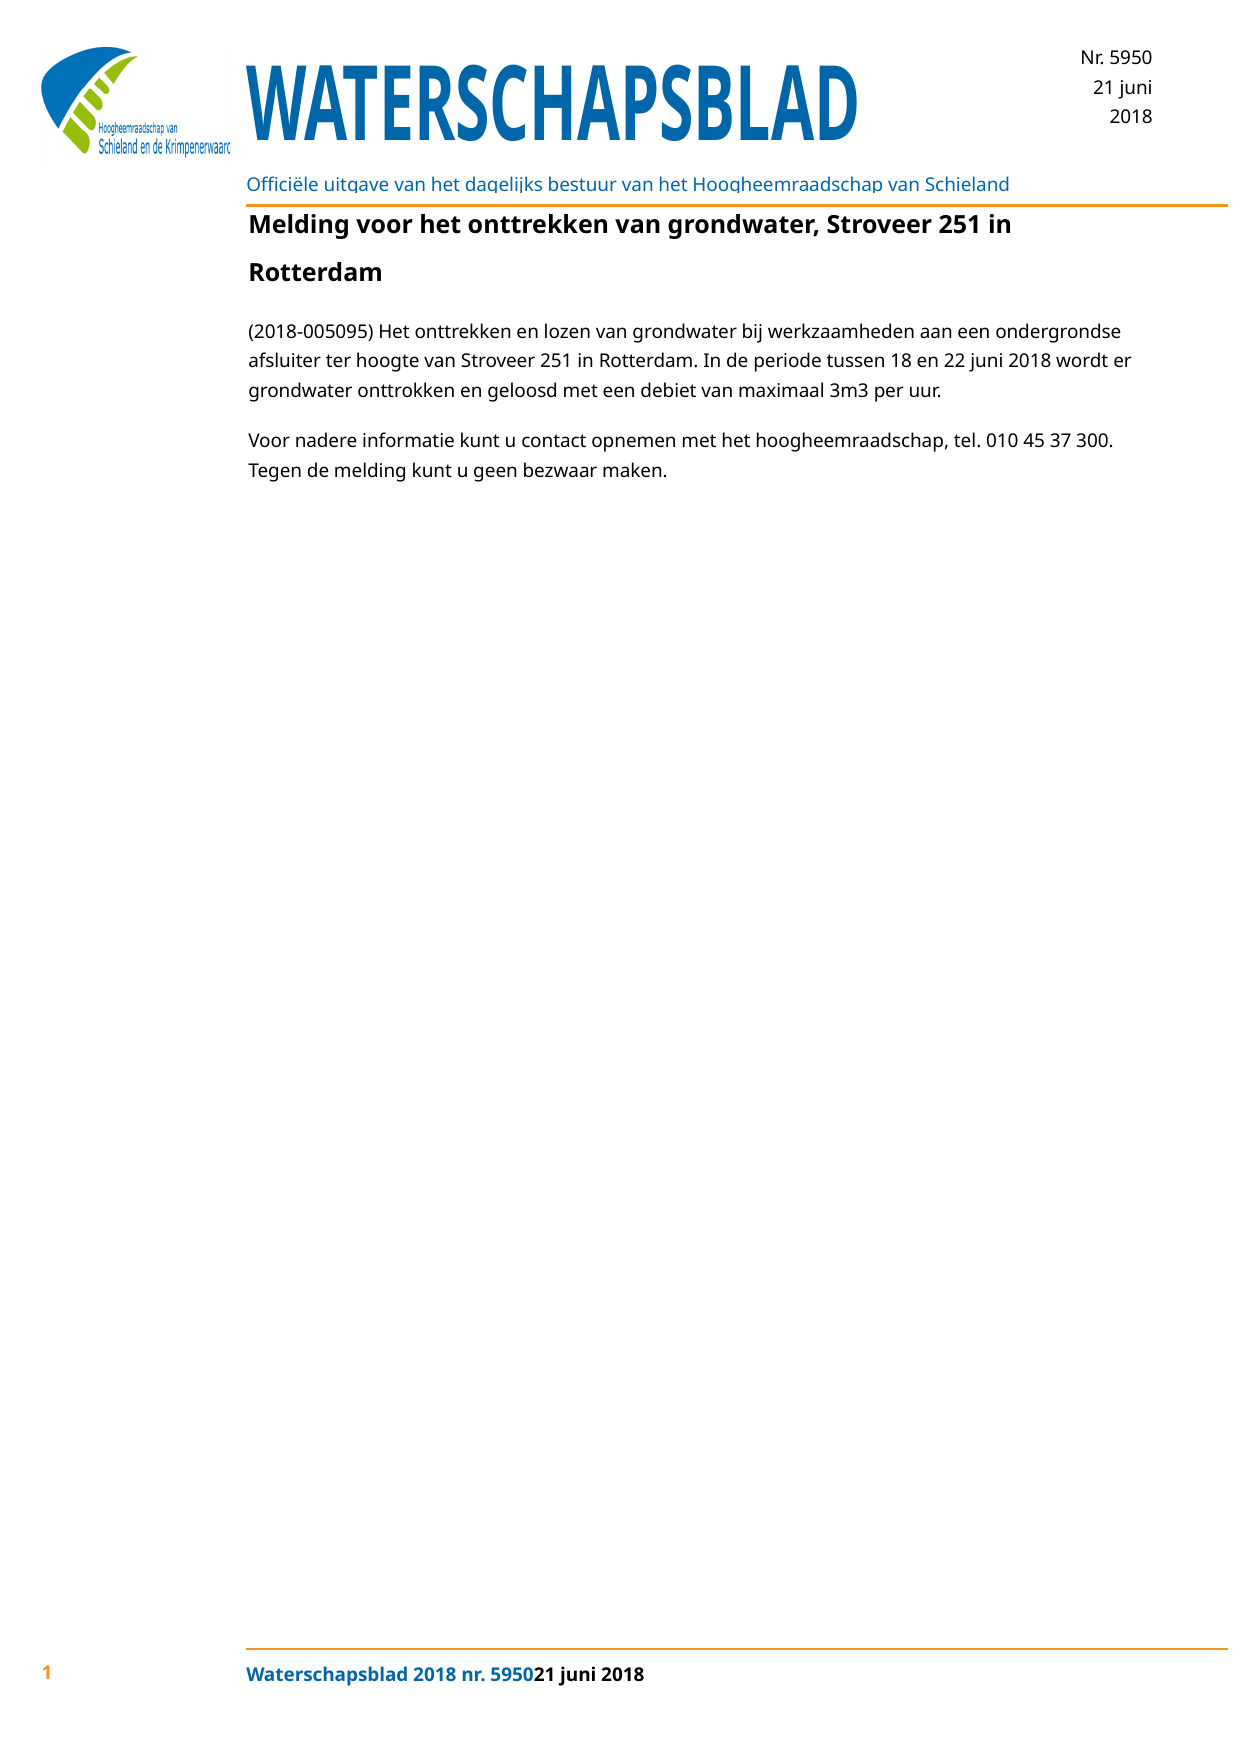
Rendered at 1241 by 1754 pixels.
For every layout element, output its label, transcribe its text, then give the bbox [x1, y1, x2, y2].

text Melding voor het onttrekken van grondwater, Stroveer 251 in Rotterdam [248, 207, 1152, 288]
text (2018-005095) Het onttrekken en lozen van grondwater bij werkzaamheden aan een ondergrondse afsluiter ter hoogte van Stroveer 251 in Rotterdam. In de periode tussen 18 en 22 juni 2018 wordt er grondwater onttrokken en geloosd met een debiet van maximaal 3m3 per uur. [248, 318, 1152, 403]
text Voor nadere informatie kunt u contact opnemen met het hoogheemraadschap, tel. 010 45 37 300. Tegen de melding kunt u geen bezwaar maken. [248, 427, 1152, 483]
picture [41, 47, 231, 172]
